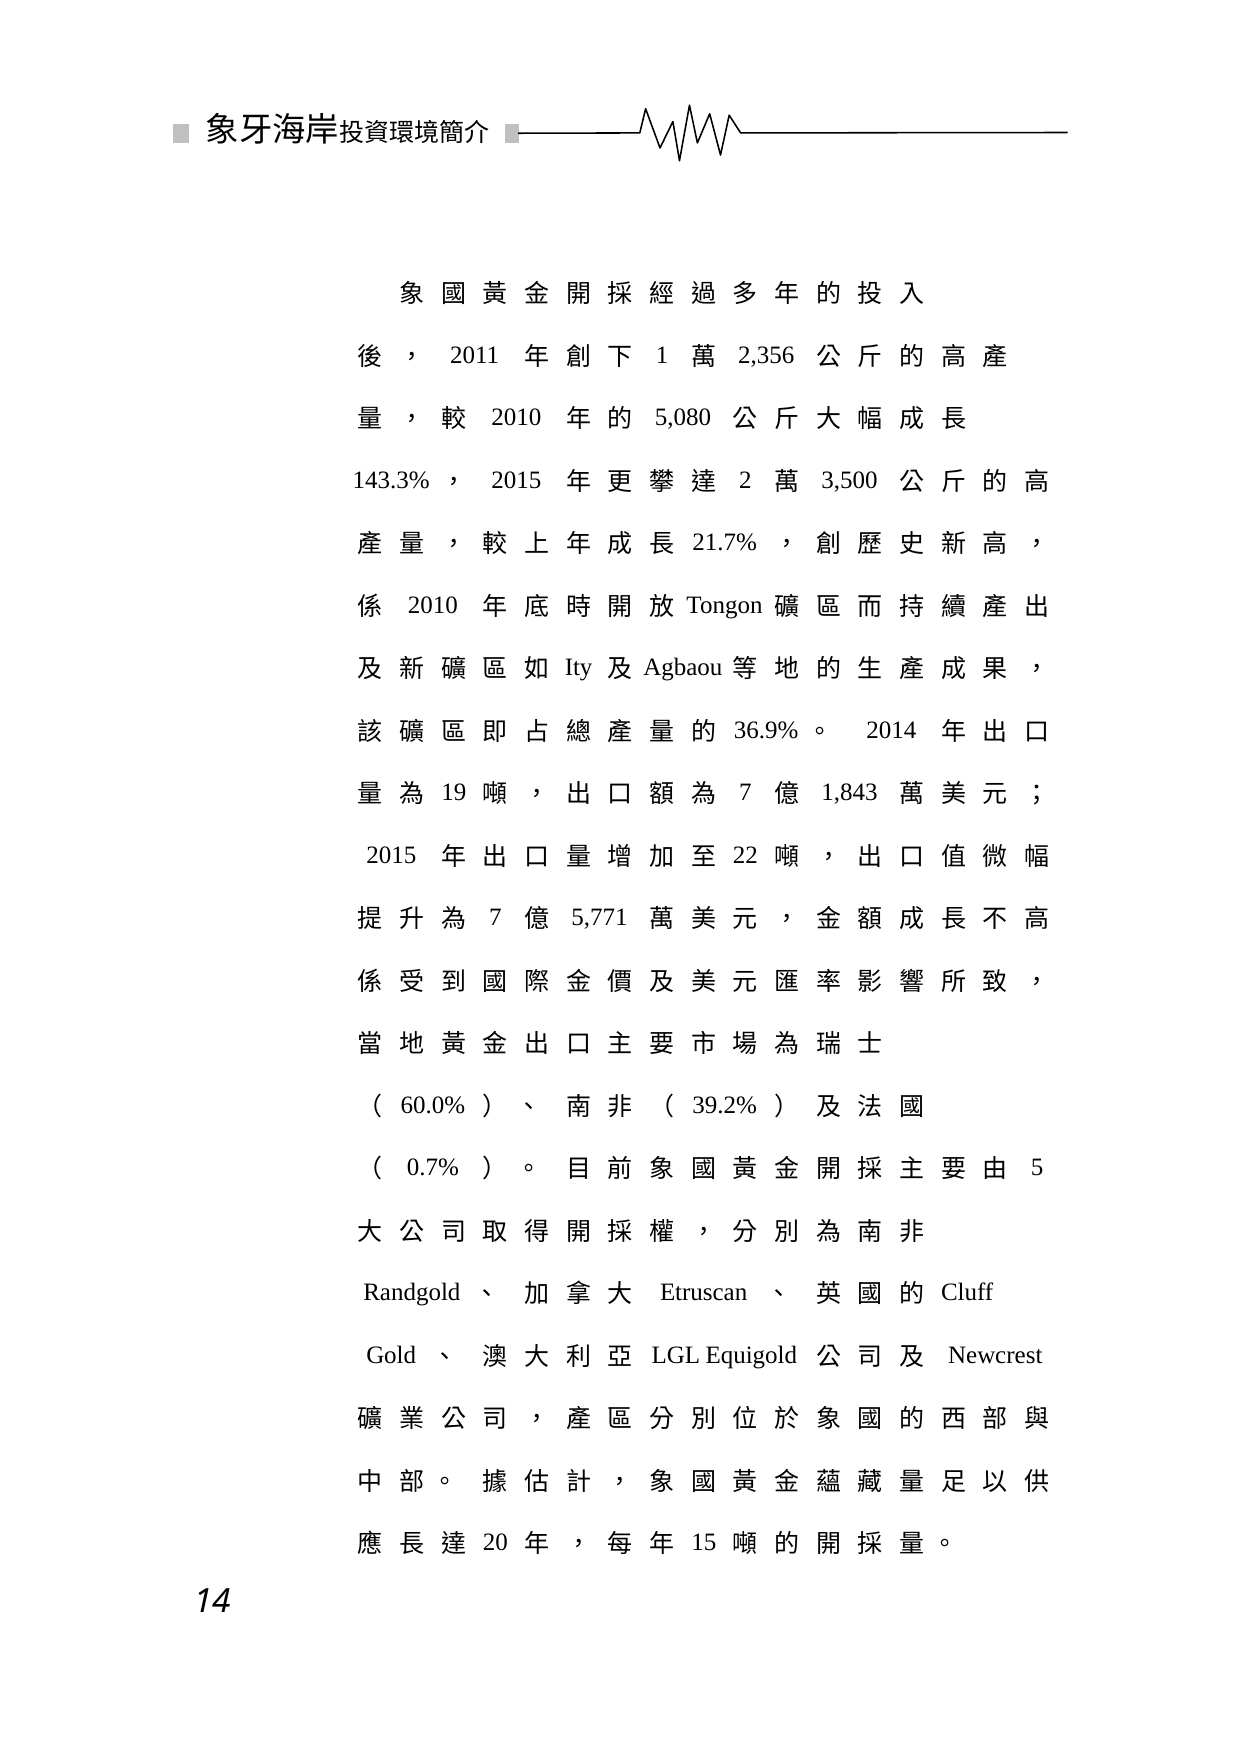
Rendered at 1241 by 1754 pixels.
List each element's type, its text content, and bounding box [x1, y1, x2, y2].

text 象國黃金開採經過多年的投入後，2011年創下1萬2,356公斤的高產量，較2010年的5,080公斤大幅成長143.3%，2015年更攀達2萬3,500公斤的高產量，較上年成長21.7%，創歷史新高，係2010年底時開放Tongon礦區而持續產出及新礦區如Ity及Agbaou等地的生產成果，該礦區即占總產量的36.9%。2014年出口量為19噸，出口額為7億1,843萬美元；2015年出口量增加至22噸，出口值微幅提升為7億5,771萬美元，金額成長不高係受到國際金價及美元匯率影響所致，當地黃金出口主要市場為瑞士（60.0%）、南非（39.2%）及法國（0.7%）。目前象國黃金開採主要由5大公司取得開採權，分別為南非Randgold、加拿大Etruscan、英國的Cluff Gold、澳大利亞LGL Equigold公司及Newcrest礦業公司，產區分別位於象國的西部與中部。據估計，象國黃金蘊藏量足以供應長達20年，每年15噸的開採量。 [330, 250, 1058, 1563]
